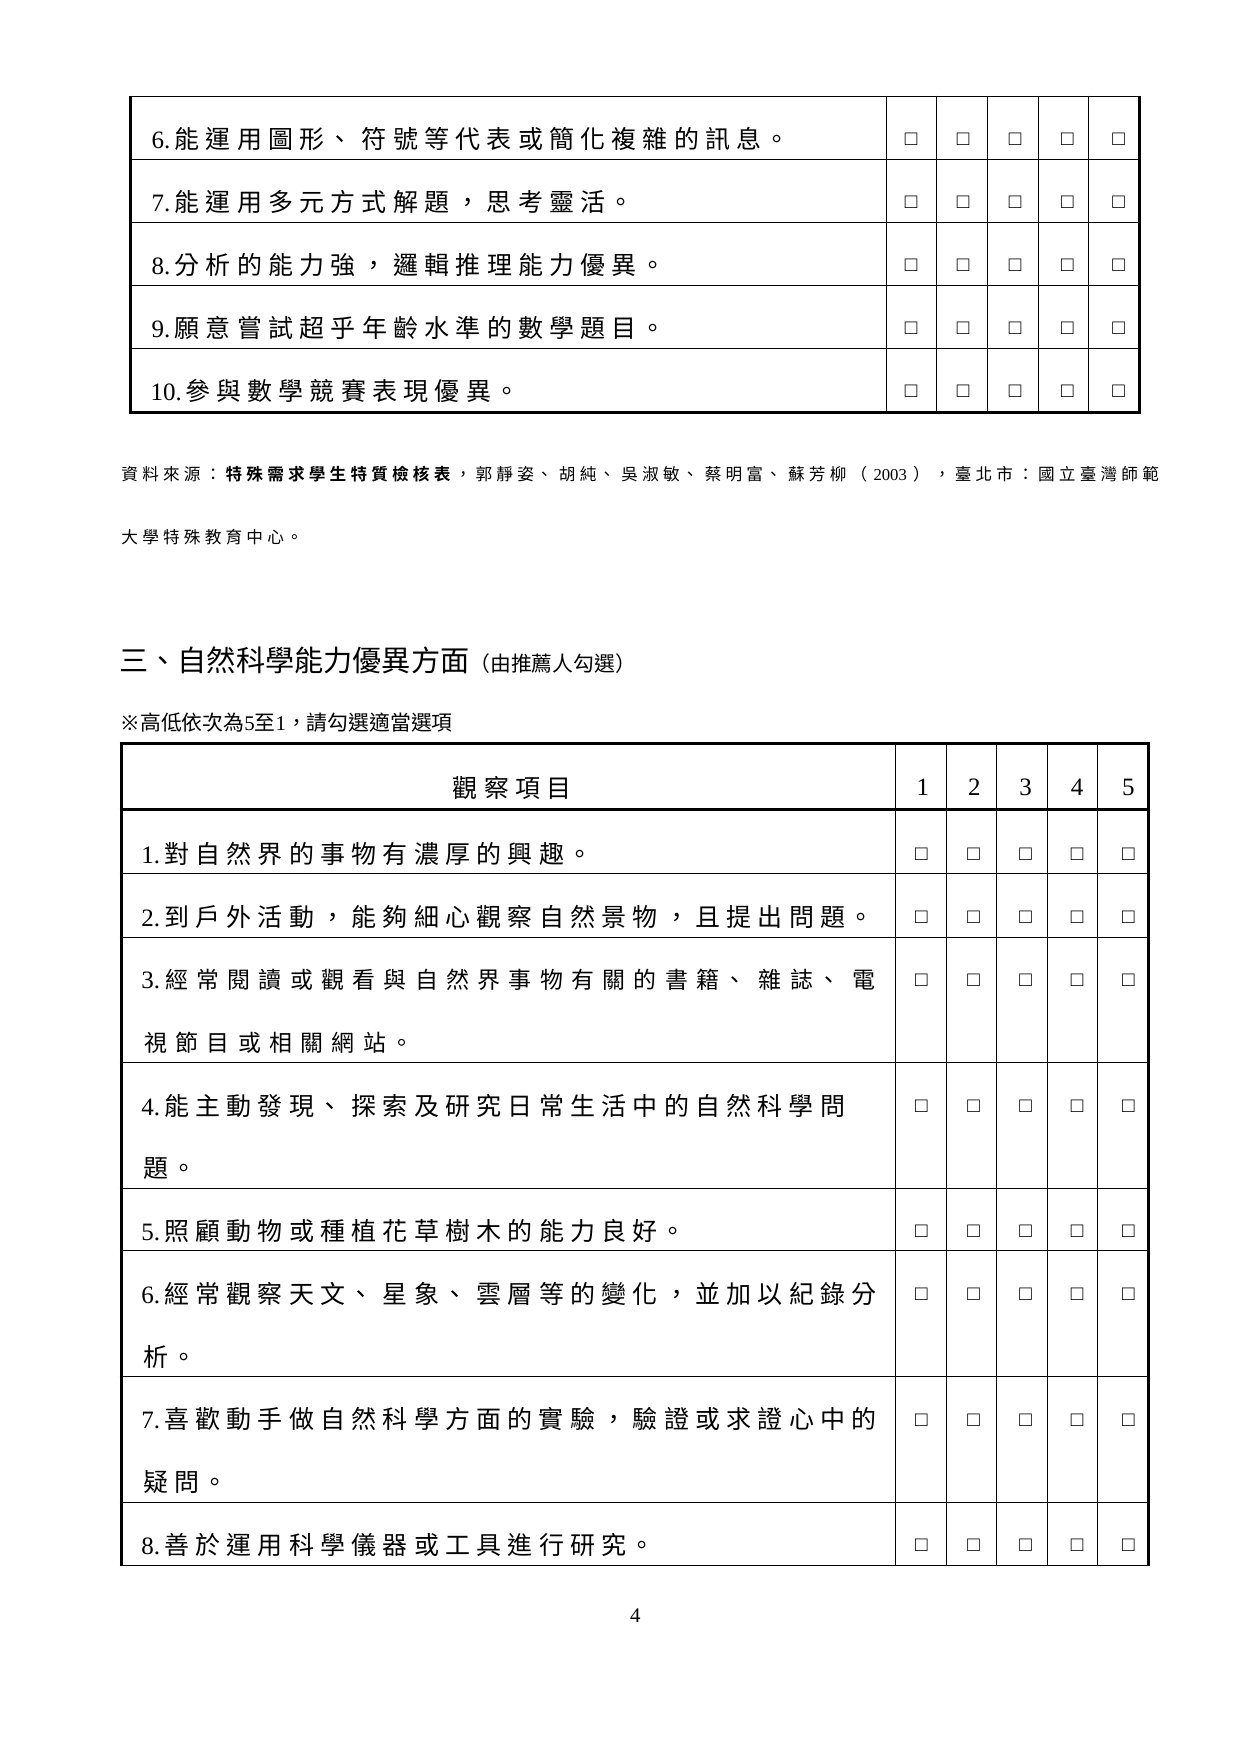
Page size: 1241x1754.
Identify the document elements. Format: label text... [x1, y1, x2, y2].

table_cell 2.到戶外活動，能夠細心觀察自然景物，且提出問題。 [123, 874, 895, 936]
table_cell 7.能運用多元方式解題，思考靈活。 [132, 160, 886, 222]
table_cell □ [997, 811, 1047, 873]
table_cell □ [1039, 97, 1088, 158]
table_cell □ [1089, 160, 1138, 222]
table_header 觀察項目 [123, 745, 895, 808]
table_cell □ [997, 1377, 1047, 1501]
table_header 5 [1098, 745, 1147, 808]
table_cell □ [997, 874, 1047, 936]
table_cell □ [937, 97, 987, 158]
table_cell □ [1098, 1189, 1147, 1250]
table_cell □ [988, 286, 1038, 348]
table_cell □ [896, 811, 946, 873]
table_cell □ [947, 938, 996, 1062]
table_cell □ [1048, 811, 1097, 873]
table_cell 10.參與數學競賽表現優異。 [132, 349, 886, 411]
table_cell □ [947, 1503, 996, 1564]
table_cell 7.喜歡動手做自然科學方面的實驗，驗證或求證心中的疑問。 [123, 1377, 895, 1501]
table_cell □ [1039, 286, 1088, 348]
table_cell □ [937, 160, 987, 222]
table_cell □ [896, 938, 946, 1062]
table_header 1 [896, 745, 946, 808]
table_cell □ [997, 1503, 1047, 1564]
table_cell □ [1098, 1063, 1147, 1187]
table_cell □ [1089, 349, 1138, 411]
table_cell □ [1048, 874, 1097, 936]
table_cell 4.能主動發現、探索及研究日常生活中的自然科學問題。 [123, 1063, 895, 1187]
table_cell □ [947, 811, 996, 873]
table_cell □ [1039, 349, 1088, 411]
table_cell □ [988, 223, 1038, 284]
table_cell □ [896, 1063, 946, 1187]
table_cell □ [887, 286, 936, 348]
table_cell □ [997, 1063, 1047, 1187]
table_cell □ [988, 160, 1038, 222]
table_cell □ [988, 97, 1038, 158]
table_cell □ [1098, 874, 1147, 936]
table_cell □ [896, 1377, 946, 1501]
table_cell 6.經常觀察天文、星象、雲層等的變化，並加以紀錄分析。 [123, 1251, 895, 1376]
table_cell □ [947, 874, 996, 936]
table_cell □ [1098, 938, 1147, 1062]
table_cell □ [1048, 1377, 1097, 1501]
table_cell □ [1039, 223, 1088, 284]
table_cell □ [1048, 1063, 1097, 1187]
table_cell 8.善於運用科學儀器或工具進行研究。 [123, 1503, 895, 1564]
table_cell □ [1098, 811, 1147, 873]
table_cell 5.照顧動物或種植花草樹木的能力良好。 [123, 1189, 895, 1250]
table_cell 9.願意嘗試超乎年齡水準的數學題目。 [132, 286, 886, 348]
table_header 2 [947, 745, 996, 808]
table_cell □ [988, 349, 1038, 411]
table_cell □ [1048, 1503, 1097, 1564]
text 資料來源：特殊需求學生特質檢核表，郭靜姿、胡純、吳淑敏、蔡明富、蘇芳柳（2003），臺北市：國立臺灣師範大學特殊教育中心。 [119, 432, 1171, 557]
table_cell □ [887, 97, 936, 158]
text 三、自然科學能力優異方面（由推薦人勾選） [119, 637, 1150, 679]
table_cell 6.能運用圖形、符號等代表或簡化複雜的訊息。 [132, 97, 886, 158]
table_cell 3.經常閱讀或觀看與自然界事物有關的書籍、雜誌、電視節目或相關網站。 [123, 938, 895, 1062]
table_cell □ [1098, 1503, 1147, 1564]
table_cell □ [1098, 1377, 1147, 1501]
table_cell □ [896, 1189, 946, 1250]
table_cell □ [997, 1189, 1047, 1250]
table_cell □ [1089, 286, 1138, 348]
table_cell □ [1048, 1251, 1097, 1376]
table_cell □ [947, 1377, 996, 1501]
table_cell □ [947, 1063, 996, 1187]
table_cell □ [997, 1251, 1047, 1376]
table_cell □ [896, 874, 946, 936]
table_header 4 [1048, 745, 1097, 808]
table_cell □ [1089, 97, 1138, 158]
table_cell □ [1089, 223, 1138, 284]
table_cell □ [947, 1251, 996, 1376]
table_cell □ [937, 349, 987, 411]
table_cell □ [896, 1251, 946, 1376]
table_cell □ [896, 1503, 946, 1564]
table_cell □ [937, 286, 987, 348]
table_cell □ [887, 223, 936, 284]
table_cell □ [937, 223, 987, 284]
text ※高低依次為5至1，請勾選適當選項 [119, 679, 1150, 742]
table_header 3 [997, 745, 1047, 808]
table_cell □ [947, 1189, 996, 1250]
table_cell 8.分析的能力強，邏輯推理能力優異。 [132, 223, 886, 284]
table_cell 1.對自然界的事物有濃厚的興趣。 [123, 811, 895, 873]
table_cell □ [1048, 1189, 1097, 1250]
table_cell □ [1039, 160, 1088, 222]
table_cell □ [1048, 938, 1097, 1062]
table_cell □ [997, 938, 1047, 1062]
table_cell □ [887, 160, 936, 222]
table_cell □ [1098, 1251, 1147, 1376]
table_cell □ [887, 349, 936, 411]
